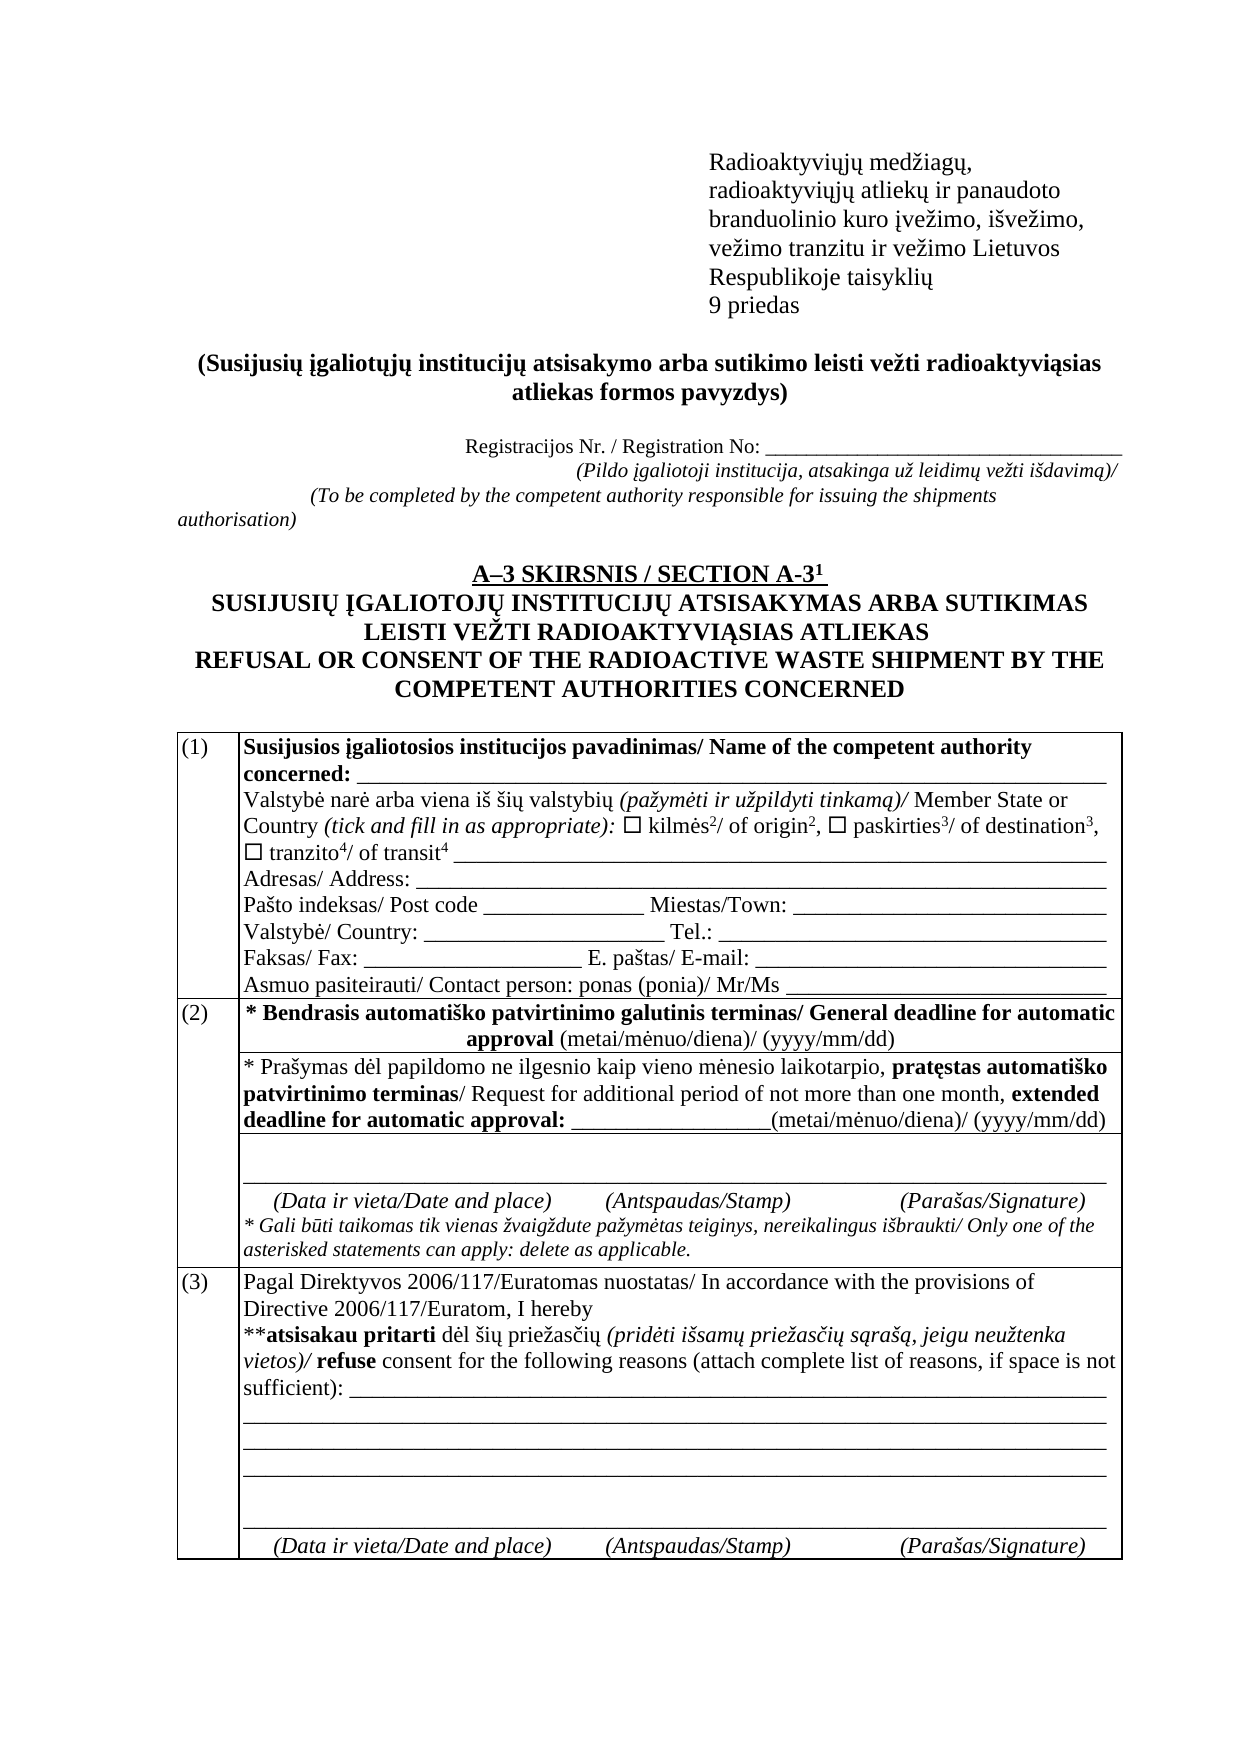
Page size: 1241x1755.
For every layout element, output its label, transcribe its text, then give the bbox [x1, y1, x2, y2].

text (To be completed by the competent authority responsible for issuing the shipments authorisation) [177, 482, 1122, 531]
text A–3 SKIRSNIS / SECTION A-31 [177, 559, 1122, 588]
text radioaktyviųjų atliekų ir panaudoto [177, 176, 1122, 204]
text REFUSAL OR CONSENT OF THE RADIOACTIVE WASTE SHIPMENT BY THE COMPETENT AUTHORITIES CONCERNED [177, 646, 1122, 703]
text vežimo tranzitu ir vežimo Lietuvos [177, 233, 1122, 262]
table_cell Pagal Direktyvos 2006/117/Euratomas nuostatas/ In accordance with the provisions of Directive 2006/117/Euratom, I hereby **atsisakau pritarti dėl šių priežasčių (pridėti išsamų priežasčių sąrašą, jeigu neužtenka vietos)/ refuse consent for the following reasons (attach complete list of reasons, if space is not sufficient): _ _ _ _ (Data ir vieta/Date and place) (Antspaudas/Stamp) (Parašas/Signature) [240, 1268, 1121, 1558]
table_cell _ (Data ir vieta/Date and place) (Antspaudas/Stamp) (Parašas/Signature) * Gali būti taikomas tik vienas žvaigždute pažymėtas teiginys, nereikalingus išbraukti/ Only one of the asterisked statements can apply: delete as applicable. [240, 1134, 1121, 1267]
table_cell (3) [178, 1268, 238, 1558]
table_cell * Bendrasis automatiško patvirtinimo galutinis terminas/ General deadline for automatic approval (metai/mėnuo/diena)/ (yyyy/mm/dd) [240, 999, 1121, 1052]
text Registracijos Nr. / Registration No: [465, 434, 1122, 458]
text (Pildo įgaliotoji institucija, atsakinga už leidimų vežti išdavimą)/ [177, 458, 1122, 482]
text Respublikoje taisyklių [177, 262, 1122, 291]
text (Susijusių įgaliotųjų institucijų atsisakymo arba sutikimo leisti vežti radioaktyviąsias atliekas formos pavyzdys) [177, 348, 1122, 406]
table_cell (2) [178, 999, 238, 1267]
table_cell * Prašymas dėl papildomo ne ilgesnio kaip vieno mėnesio laikotarpio, pratęstas automatiško patvirtinimo terminas/ Request for additional period of not more than one month, extended deadline for automatic approval: (metai/mėnuo/diena)/ (yyyy/mm/dd) [240, 1053, 1121, 1132]
table_header (1) [178, 733, 238, 997]
text Radioaktyviųjų medžiagų, [177, 147, 1122, 176]
text SUSIJUSIŲ ĮGALIOTOJŲ INSTITUCIJŲ ATSISAKYMAS ARBA SUTIKIMAS LEISTI VEŽTI RADIOAKTYVIĄSIAS ATLIEKAS [177, 588, 1122, 646]
text branduolinio kuro įvežimo, išvežimo, [177, 204, 1122, 233]
table_header Susijusios įgaliotosios institucijos pavadinimas/ Name of the competent authority concerned: Valstybė narė arba viena iš šių valstybių (pažymėti ir užpildyti tinkamą)/ Member State or Country (tick and fill in as appropriate): [] kilmės2/ of origin2, [] paskirties3/ of destination3, [] tranzito4/ of transit4 Adresas/ Address: Pašto indeksas/ Post code ______________ Miestas/Town: Valstybė/ Country: _____________________ Tel.: Faksas/ Fax: ___________________ E. paštas/ E-mail: Asmuo pasiteirauti/ Contact person: ponas (ponia)/ Mr/Ms [240, 733, 1121, 997]
text 9 priedas [177, 291, 1122, 319]
